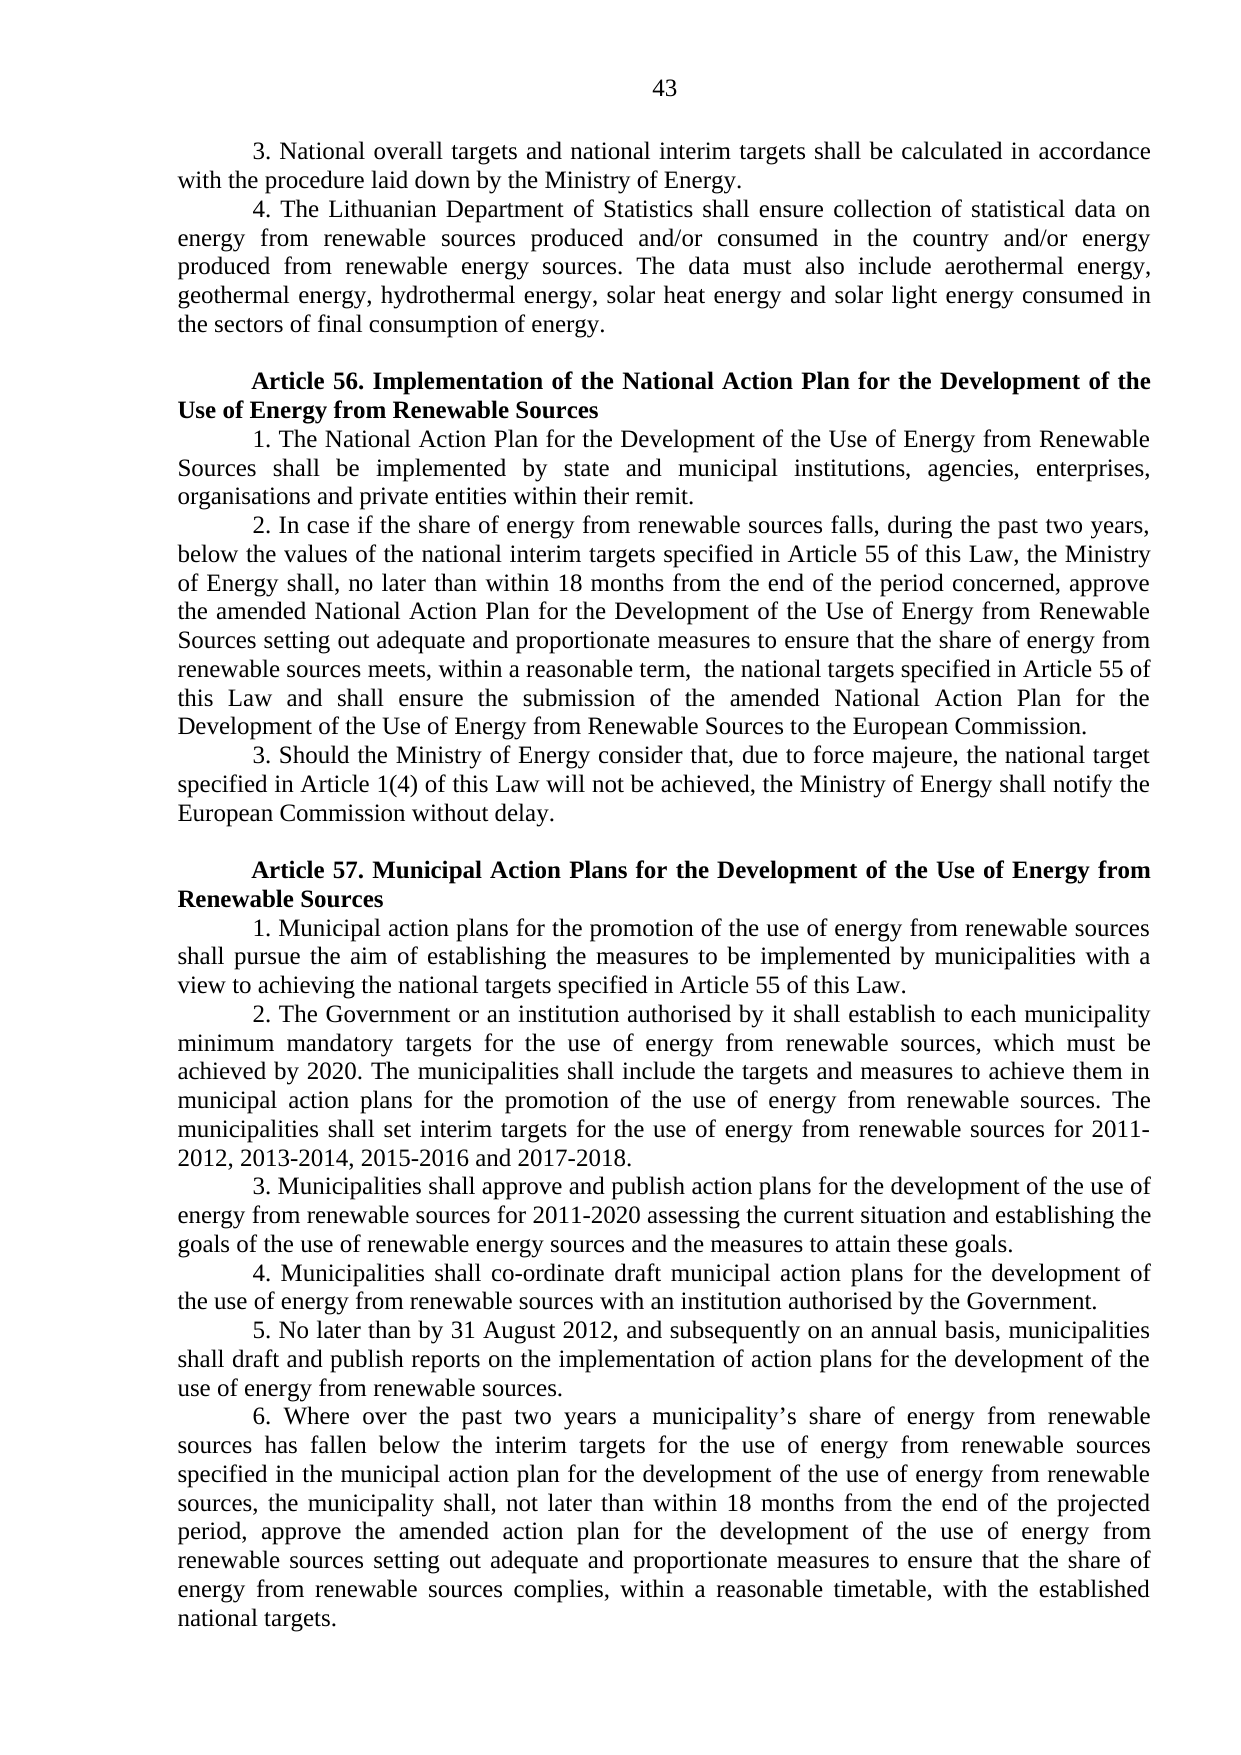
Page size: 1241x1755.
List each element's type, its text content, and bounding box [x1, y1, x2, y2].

text 3. National overall targets and national interim targets shall be calculated in accordance with the procedure laid down by the Ministry of Energy. [177, 136, 1152, 194]
text 1. Municipal action plans for the promotion of the use of energy from renewable sources shall pursue the aim of establishing the measures to be implemented by municipalities with a view to achieving the national targets specified in Article 55 of this Law. [177, 913, 1152, 999]
text Article 57. Municipal Action Plans for the Development of the Use of Energy from Renewable Sources [177, 855, 1152, 913]
text 4. The Lithuanian Department of Statistics shall ensure collection of statistical data on energy from renewable sources produced and/or consumed in the country and/or energy produced from renewable energy sources. The data must also include aerothermal energy, geothermal energy, hydrothermal energy, solar heat energy and solar light energy consumed in the sectors of final consumption of energy. [177, 194, 1152, 338]
text Article 56. Implementation of the National Action Plan for the Development of the Use of Energy from Renewable Sources [177, 366, 1152, 424]
text 2. The Government or an institution authorised by it shall establish to each municipality minimum mandatory targets for the use of energy from renewable sources, which must be achieved by 2020. The municipalities shall include the targets and measures to achieve them in municipal action plans for the promotion of the use of energy from renewable sources. The municipalities shall set interim targets for the use of energy from renewable sources for 2011-2012, 2013-2014, 2015-2016 and 2017-2018. [177, 999, 1152, 1171]
text 4. Municipalities shall co-ordinate draft municipal action plans for the development of the use of energy from renewable sources with an institution authorised by the Government. [177, 1258, 1152, 1315]
text 1. The National Action Plan for the Development of the Use of Energy from Renewable Sources shall be implemented by state and municipal institutions, agencies, enterprises, organisations and private entities within their remit. [177, 424, 1152, 510]
text 2. In case if the share of energy from renewable sources falls, during the past two years, below the values of the national interim targets specified in Article 55 of this Law, the Ministry of Energy shall, no later than within 18 months from the end of the period concerned, approve the amended National Action Plan for the Development of the Use of Energy from Renewable Sources setting out adequate and proportionate measures to ensure that the share of energy from renewable sources meets, within a reasonable term, the national targets specified in Article 55 of this Law and shall ensure the submission of the amended National Action Plan for the Development of the Use of Energy from Renewable Sources to the European Commission. [177, 510, 1152, 740]
text 6. Where over the past two years a municipality’s share of energy from renewable sources has fallen below the interim targets for the use of energy from renewable sources specified in the municipal action plan for the development of the use of energy from renewable sources, the municipality shall, not later than within 18 months from the end of the projected period, approve the amended action plan for the development of the use of energy from renewable sources setting out adequate and proportionate measures to ensure that the share of energy from renewable sources complies, within a reasonable timetable, with the established national targets. [177, 1401, 1152, 1631]
text 3. Municipalities shall approve and publish action plans for the development of the use of energy from renewable sources for 2011-2020 assessing the current situation and establishing the goals of the use of renewable energy sources and the measures to attain these goals. [177, 1171, 1152, 1258]
text 5. No later than by 31 August 2012, and subsequently on an annual basis, municipalities shall draft and publish reports on the implementation of action plans for the development of the use of energy from renewable sources. [177, 1315, 1152, 1401]
text 3. Should the Ministry of Energy consider that, due to force majeure, the national target specified in Article 1(4) of this Law will not be achieved, the Ministry of Energy shall notify the European Commission without delay. [177, 740, 1152, 826]
